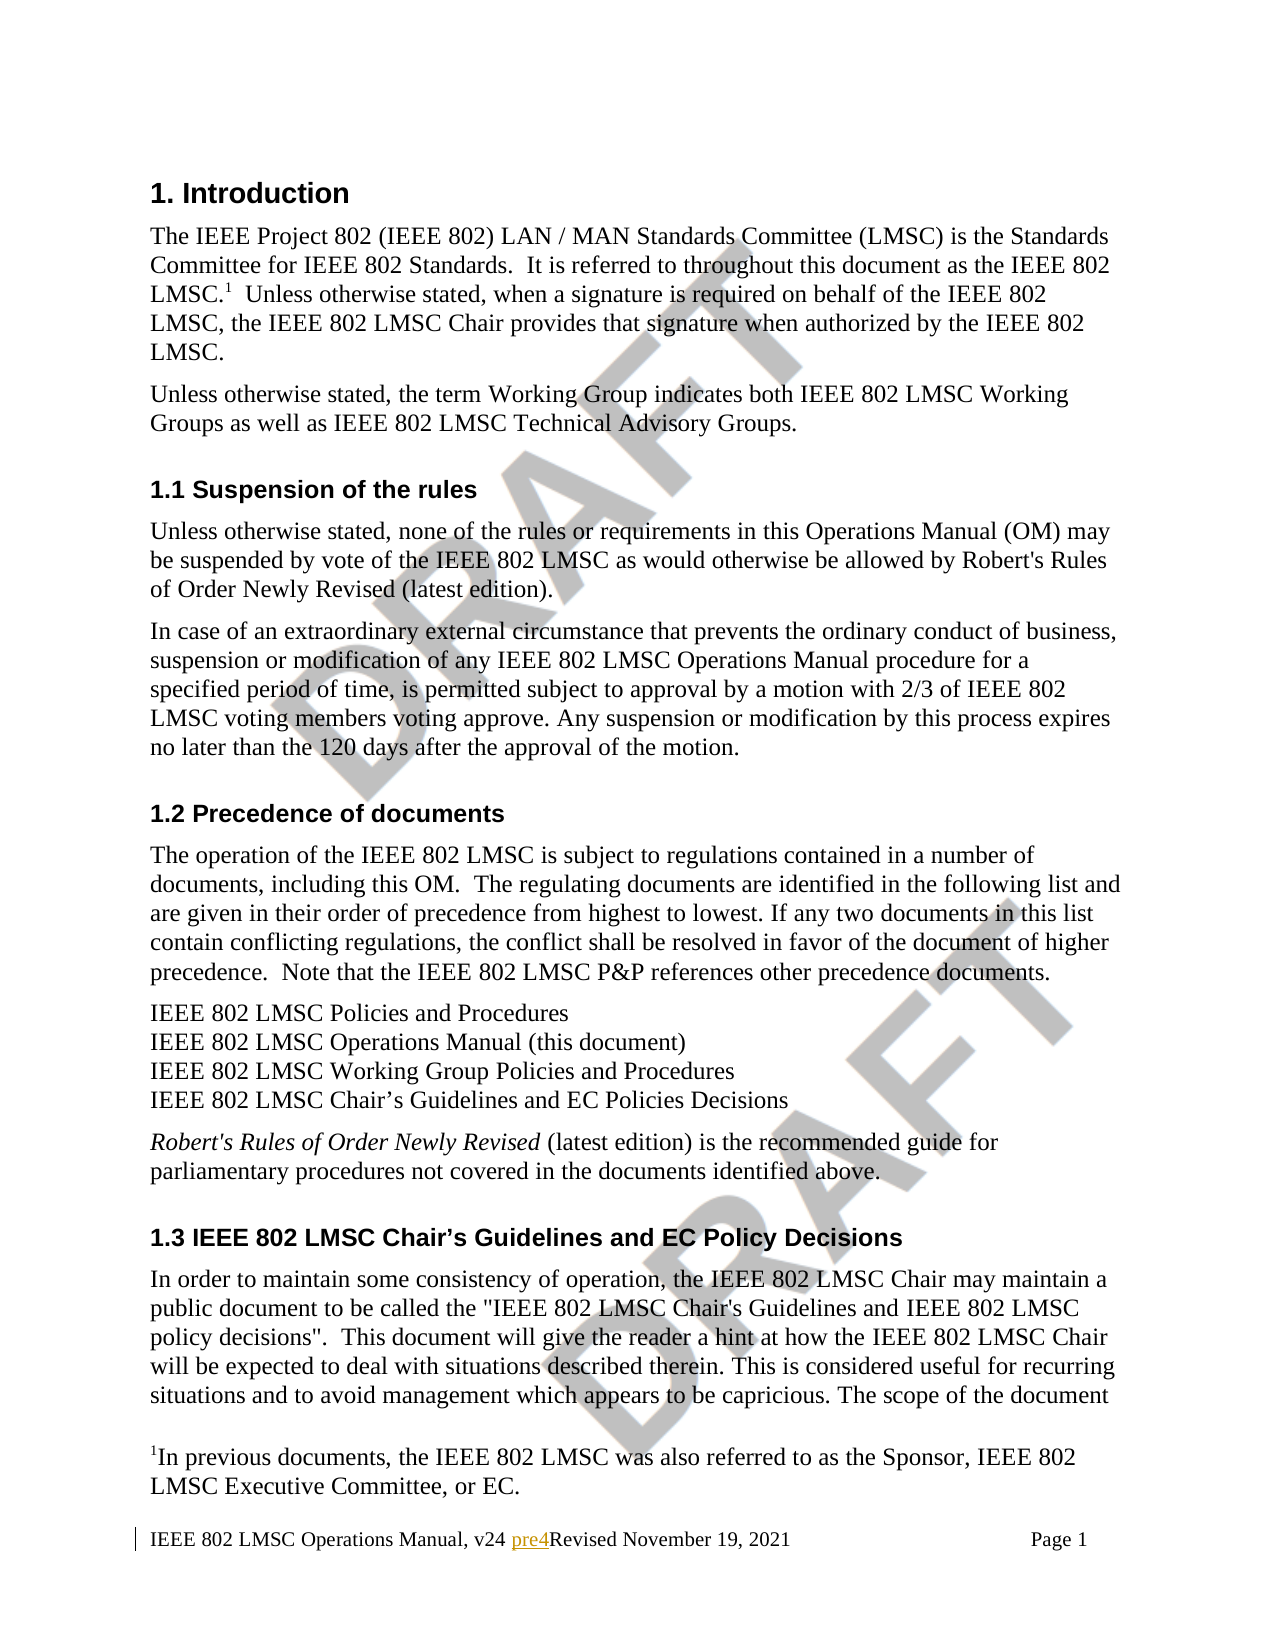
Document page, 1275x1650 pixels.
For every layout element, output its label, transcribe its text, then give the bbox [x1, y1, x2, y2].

text Robert's Rules of Order Newly Revised (latest edition) is the recommended guide for parliamentary procedures not covered in the documents identified above. [150, 1127, 1125, 1185]
text Unless otherwise stated, the term Working Group indicates both IEEE 802 LMSC Working Groups as well as IEEE 802 LMSC Technical Advisory Groups. [150, 379, 1125, 437]
text IEEE 802 LMSC Policies and Procedures IEEE 802 LMSC Operations Manual (this document) IEEE 802 LMSC Working Group Policies and Procedures IEEE 802 LMSC Chair’s Guidelines and EC Policies Decisions [150, 998, 1125, 1114]
subtitle Precedence of documents [150, 799, 1125, 828]
text The operation of the IEEE 802 LMSC is subject to regulations contained in a number of documents, including this OM. The regulating documents are identified in the following list and are given in their order of precedence from highest to lowest. If any two documents in this list contain conflicting regulations, the conflict shall be resolved in favor of the document of higher precedence. Note that the IEEE 802 LMSC P&P references other precedence documents. [150, 840, 1125, 985]
subtitle IEEE 802 LMSC Chair’s Guidelines and EC Policy Decisions [150, 1223, 1125, 1252]
picture [0, 0, 1275, 1650]
text In case of an extraordinary external circumstance that prevents the ordinary conduct of business, suspension or modification of any IEEE 802 LMSC Operations Manual procedure for a specified period of time, is permitted subject to approval by a motion with 2/3 of IEEE 802 LMSC voting members voting approve. Any suspension or modification by this process expires no later than the 120 days after the approval of the motion. [150, 616, 1125, 761]
text In order to maintain some consistency of operation, the IEEE 802 LMSC Chair may maintain a public document to be called the "IEEE 802 LMSC Chair's Guidelines and IEEE 802 LMSC policy decisions". This document will give the reader a hint at how the IEEE 802 LMSC Chair will be expected to deal with situations described therein. This is considered useful for recurring situations and to avoid management which appears to be capricious. The scope of the document [150, 1264, 1125, 1409]
subtitle Suspension of the rules [150, 475, 1125, 504]
text Unless otherwise stated, none of the rules or requirements in this Operations Manual (OM) may be suspended by vote of the IEEE 802 LMSC as would otherwise be allowed by Robert's Rules of Order Newly Revised (latest edition). [150, 516, 1125, 603]
text The IEEE Project 802 (IEEE 802) LAN / MAN Standards Committee (LMSC) is the Standards Committee for IEEE 802 Standards. It is referred to throughout this document as the IEEE 802 LMSC. Unless otherwise stated, when a signature is required on behalf of the IEEE 802 LMSC, the IEEE 802 LMSC Chair provides that signature when authorized by the IEEE 802 LMSC. [150, 221, 1125, 366]
text In previous documents, the IEEE 802 LMSC was also referred to as the Sponsor, IEEE 802 LMSC Executive Committee, or EC. [150, 1442, 1125, 1500]
subtitle Introduction [150, 176, 1125, 209]
